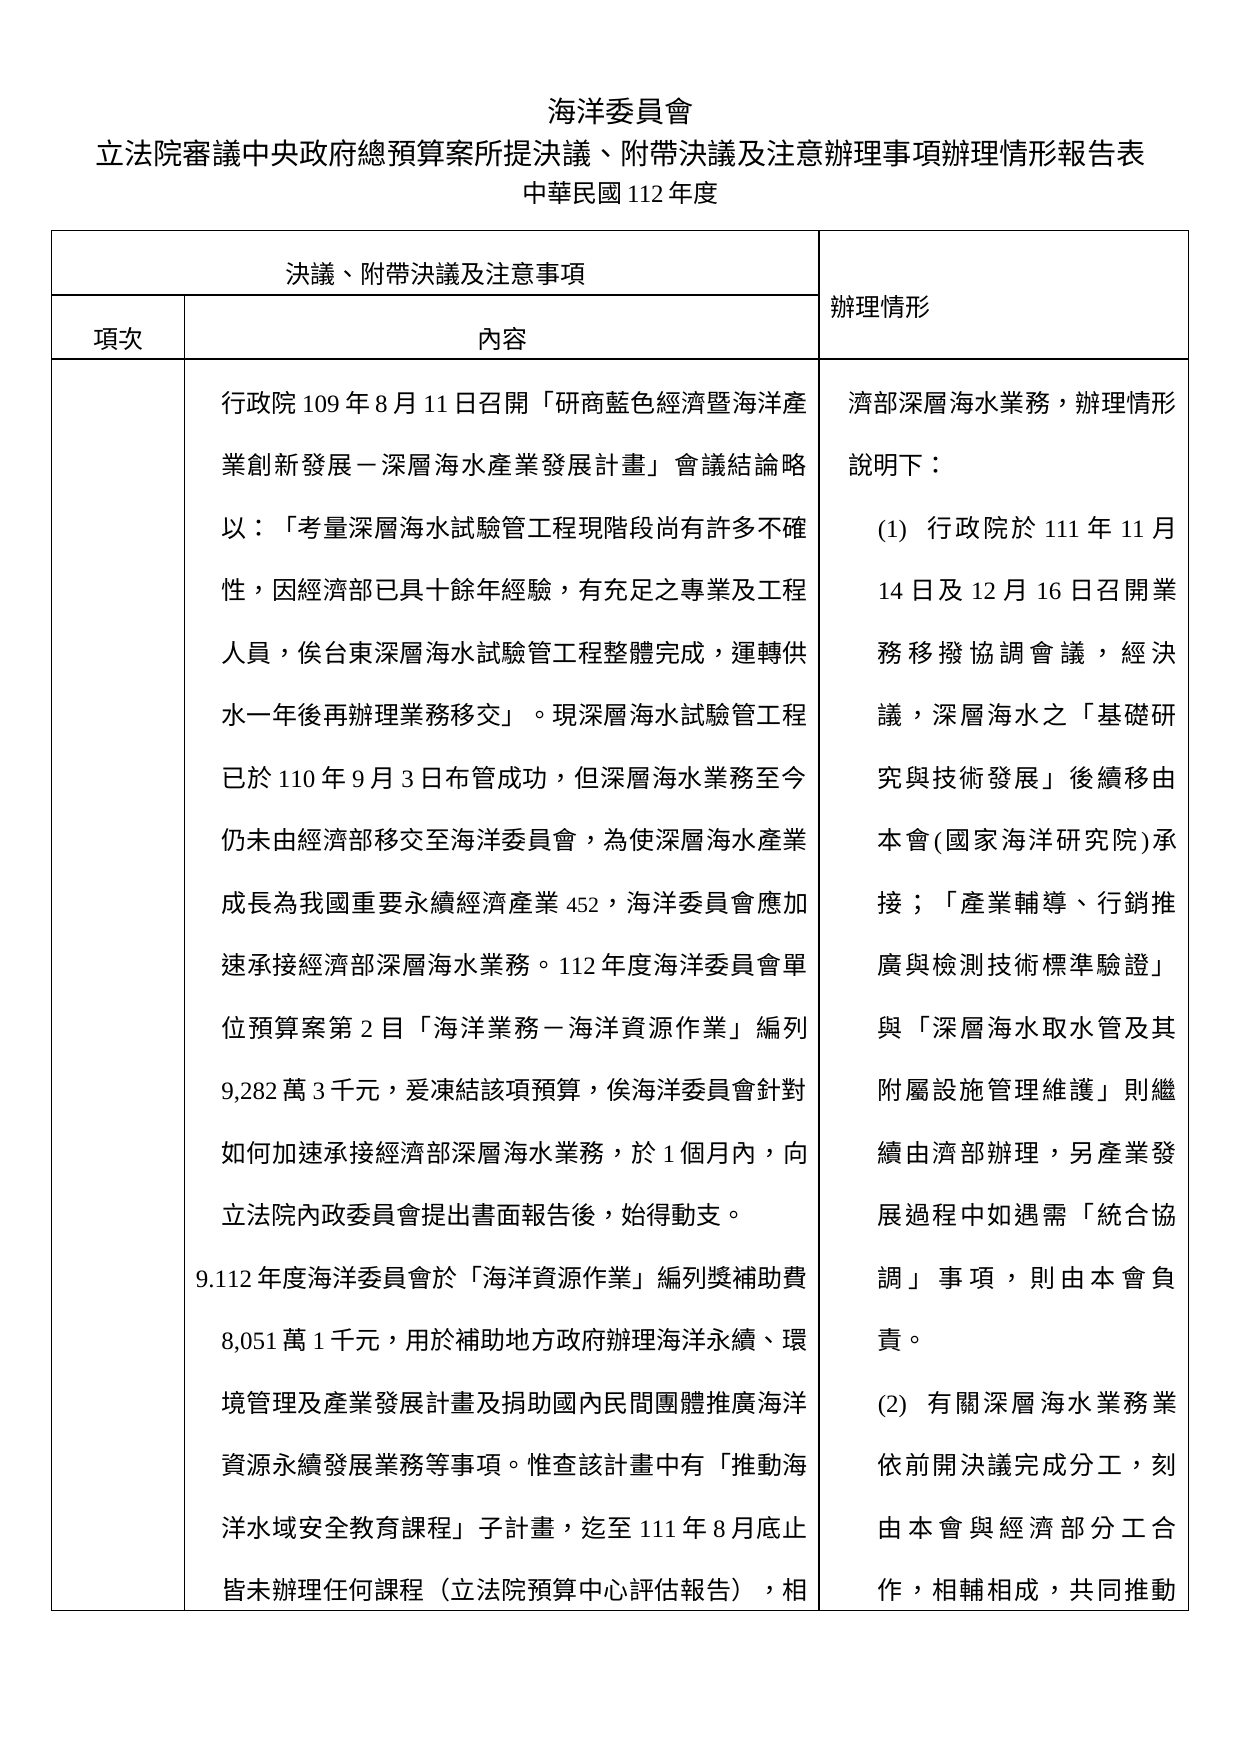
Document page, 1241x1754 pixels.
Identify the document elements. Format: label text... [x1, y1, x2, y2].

table_cell 本案書面報告以112年2月16日海主計字第11200016442號函送立法院，內政委員會於同年3月22日審查；立法院以112年5月17日台立院議字第1120701789號函准予動支。 有關本案相關說明摘陳上揭報告如下：依據「海洋委員會組織法」第2條規定，本會掌理海洋總體政策與基本法令、海洋環境保護、海域與海岸安全及海洋科學研究與技術發展之統合規劃、審議、協調及推動等事項，內涵包括深化海洋事務性平相關研究、推動我國海洋健康指數獨立評估、海難救助、海域執法與犯罪偵防、海洋科學中長期計畫推動與執行等範疇，爰於海洋業務項下各業務處編列相關經費，執行各項業務。 有關本案相關說明摘陳上揭報告如下： 本會為推動海洋文化政策，除積極參與「行政院文化會報跨部會專案推動合作」計畫，並分年分區辦理海洋文化資產調查，建構海洋文化知識體系，以利後續保存、傳承與發揚。 未來將持續與政府機關及社教館所合作，並輔導地方政府，結合民間團體，以海洋驛站為教育據點，舉辦人才培育、推廣教育、體驗課程與展覽活動等，以永續地方特色文化推動及傳承。 海域三法進度如下： 海洋產業發展條例：已於109年10月22日審議完竣，112年2月2日於行政院院會通過，112年5月26日立法院院會三讀通過，預計112年6月21日公布。 海洋保育法：已於111年5月26日審議完竣，刻正與環保團體溝通尋求認同行政院版草案。 海域管理法：刻依行政院「國土一體，海陸分治」之政策方向，評估研議中。 海洋保育法：已於111年5月26日審議完竣，刻正與環保團體溝通尋求認同行政院版草案。 海洋四法進度如下： 海洋產業發展條例：已於109年10月22日審議完竣，112年2月2日於行政院院會通過，112年5月26日立法院院會三讀通過，預計112年6月21日公布。 海洋保育法：已於111年5月26日審議完竣，刻正與環保團體溝通尋求認同行政院版草案。 海域管理法：刻依行政院「國土一體，海陸分治」之政策方向，評估研議中。 海洋污染防治法：已於111年8月9日審議完竣，112年3月30日於行政院院會通過，112年5月12日立法院院會三讀通過，總統112年5月31日公布。 6.海域四法進度如下： 海洋產業發展條例：已於109年10月22日審議完竣，112年2月2日於行政院院會通過，112年5月26日立法院院會三讀通過，預計112年6月21日公布。 海洋保育法：已於111年5月26日審議完竣，刻正與環保團體溝通尋求認同行政院版草案。 海域管理法：刻依行政院「國土一體，海陸分治」之政策方向，評估研議中。 海洋污染防治法：已於111年8月9日審議完竣，112年3月30日於行政院院會通過，112年5月12日立法院院會三讀通過，總統112年5月31日公布。 7.有關本會針對台灣珊瑚保(復)育辦理情形說明如下： 本會海保署提出「珊瑚礁區你該注意的8件事」，期降低人為活動對生態環境的影響。 補助屏東縣政府進行珊瑚及硨磲貝等關鍵物種調查與復育，追蹤珊瑚復育情形。 本會海保署持續監測臺灣珊瑚白化狀況，及執行珊瑚復育策略，積極與各學術單位、政府機關、在地團體合作，擴大復育行動，保育臺灣周遭海域珊瑚生態 本會邀集交通部、內政部、行政院環境保護署、本會海保署及屏東縣政府等單位於111年10月13日、10月25日，協商討論分工及解決對策，以維護小琉球珊瑚生態環境。 8.有關本會針對如何加速承接經濟部深層海水業務，辦理情形說明下： 行政院於111年11月14日及12月16日召開業務移撥協調會議，經決議，深層海水之「基礎研究與技術發展」後續移由本會(國家海洋研究院)承接；「產業輔導、行銷推廣與檢測技術標準驗證」與「深層海水取水管及其附屬設施管理維護」則繼續由濟部辦理，另產業發展過程中如遇需「統合協調」事項，則由本會負責。 有關深層海水業務業依前開決議完成分工，刻由本會與經濟部分工合作，相輔相成，共同推動深層海水產業發。 9.「推動海洋水域安全教育課程」計畫由國家海洋研究院與社團法人中華民國水中運動協會共同辦理，於110年度配合行政院「向海致敬」政策，另外匡列經費辦理，111年度未再辦理此項計畫。 本會近年補助地方政府共同合作發展我國海洋相關產業及推廣各類海洋事務，另從109年起加強就水域遊憩安全宣導、區域救生救難演練與地方救生救難裝備等面向進行補助。111年度共補助14個縣市辦理推動海洋水域安全相關計畫。 10.有關「應持續強化救生救難能量，以確保民眾生命及財產安全」謹摘陳上揭報告之辦理情形如下： (1)為強化本會暨所屬推動「結合地方政府及民間團體加強維護海域遊憩活動安全」計畫成效，本會自111年起均以每三個月為一期將相關工作辦理情形送陳大院。 (2)經分析數據統計，110年較107年在其他災難救護及服務工作案件增加329案，係近年因應政府「向海致敬」開放海洋政策，鼓勵民眾親海，各類海（水）上活動增加，本會海巡署配合維護淨灘、親海及各項活動之安全等為民服務機會亦隨之增加，致為民服務案件數隨之提升。 (3)為落實「向海致敬」政策，持續補助地方及民間團體，以完善海域遊憩安全環境、推廣水域遊憩安全宣導、辦理區域救生救難演練及補強地方救生救難裝備，並落實海域遊憩風險自負觀念，行政院於110年4月21日核定原則同意本會前揭4年期計4,260萬元預算計畫草案，有關112年補助項目業於112年8月4日函請宜蘭縣等16個縣市針對所提25項補助計畫納入112年度預算及辦理計畫修正事宜。 11.有關「結合地方政府及民間團體加強維護海域遊憩活動安全」計畫」中「補助地方政府辦理從事水域遊憩觀念宣導」及「補強汰換地方第一線救生救難裝備」等工作績效指標「目標值」與「實際值」間存有巨大落差案，謹摘陳上揭報告之辦理情形如下： 為落實「向海致敬」政策，持續補助地方及民間團體，以完善海域遊憩安全環境、推廣水域遊憩安全宣導、辦理區域救生救難演練及補強地方救生救難裝備，並落實海域遊憩風險自負觀念，行政院於110年4月21日核定原則同意本會前揭4年期計4,260萬元預算計畫草案。 計畫目標值與實際值間落差問題研析： 宣導人次：本會擬訂計畫時，係以座談(研討)會方式估列111年度目標值為100人次，惟111年嘉義縣政府為響應「向海致敬」政策，向本會申請補助辦理水域安全校園巡迴宣導，致實際值較目標值增加逾29,000人次。 補強裝備：本會擬訂計畫時，未置重點於汰換裝備，故估列111年度目標值為2案，嗣「向海致敬」政策，地方政府考量親海活動增加需強化救生能量，111年度計有高雄市等12縣市向本會爭取裝備汰換補助，致實際值較目標值增加10案。 為賡續強化計畫成果及達成大院指示事項，本會經參考111年度補助各地方政府有關計畫工作實際成果，業於111年12月8日就增修112年度作業計畫之工作目標乙節完成內部簽核程序，將續依《行政院所屬各機關個案計畫管制評核作業要點》及「行政院政府計畫管理系統資訊網」有關112年度各項計畫執行管制期程，於112年1月底前完成作業計畫提報作業。 12.有關「持續強化救生及救難之防護能量，確保民眾生命財產安全」謹摘陳上揭報告之辦理情形如下： (1)為強化本會暨所屬推動「結合地方政府及民間團體加強維護海域遊憩活動安全」計畫成效，本會自111年起均以每三個月為一期將相關工作辦理情形送陳大院。 (2)經分析數據統計，110年較107年在其他災難救護及服務工作案件增加329案，係近年因應政府「向海致敬」開放海洋政策，鼓勵民眾親海，各類海（水）上活動增加，本會海巡署配合維護淨灘、親海及各項活動之安全等為民服務機會亦隨之增加，致為民服務案件數隨之提升。 (3)為落實「向海致敬」政策，持續補助地方及民間團體，以完善海域遊憩安全環境、推廣水域遊憩安全宣導、辦理區域救生救難演練及補強地方救生救難裝備，並落實海域遊憩風險自負觀念，行政院於110年4月21日核定原則同意本會前揭4年期計4,260萬元預算計畫草案，有關112年補助項目業於112年8月4日函請宜蘭縣等16個縣市針對所提25項補助計畫納入112年度預算及辦理計畫修正事宜。 13.有關本案相關說明摘陳上揭報告如下： 本會協助國家海洋研究院於籌備處階段無法進行計畫提報，由本會核提「臺灣及南海海域資料蒐集調查與資料庫精進」與「洋流能關鍵技術開發與推動」計畫書，前開計畫為4年期(109-112年)，113年以後相關計畫將研議編列於國家海洋研究院。 國家海洋研究院後續已提報113年-116年「臺灣及南海海洋數位孿生發展計畫」與「黑潮示範電廠暨百瓩黑潮發電商轉原型機研製」等延續計畫。 本會將持續本於權責，結合國家海洋研究院研發能量，協助及督導該院推動科技計畫執行，由本會負責政策規劃，國家海洋研究院負責計畫推展，聚焦投入「臺灣及南海海域資料蒐集調查與資料庫精進」與「洋流能關鍵技術開發與推動」等重點項目及其後續之相應計畫，分工合作，相輔相成，尚無重疊情事。 [820, 360, 1188, 1609]
table_header 辦理情形 [820, 231, 1188, 358]
table_cell 112年度海洋委員會單位預算案第2目「海洋業務」編列4億4,224萬8千元，凍結100萬元，俟海洋委員會就下列各案向立法院內政委員會提出書面報告後，始得動支。 112年度海洋委員會單位預算案第2目「海洋業務」編列4億4,224萬8千元，較111年度大幅增列2億1,665萬5千元，其中綜合規劃管理之辦理融入性別平等意識發展海洋事務之研究委辦費95萬元，已有性別平等作業之經費，應無委辦之必要應予凍結。海洋資源作業之推動我國海洋健康指數獨立評估等委辦費95萬元，前年度已編列，應無繼續委辦之必要應予凍結。海域安全作業之一般事務費辦理海域安全政策研商、災害應變、業務審查等相關經費507萬元，較111年度大幅增加9倍，應予凍結。科技文教作業之辦理臺灣及南海海域資料收集調查與資料庫精進委辦費3,500萬元，前年度已編列2,300萬元，有凍結之必要。國際發展作業之氣候與海洋風險脆弱性指數（CORVI）國際合作研究案委辦費280萬元，前年度已編列109萬元，有凍結之必要。為撙節支出，爰凍結該項預算，俟海洋委員會向立法院內政委員會提出書面報告後，始得動支。 112年度海洋委員會單位預算案第2目「海洋業務」編列4億4,224萬8千元，其中為配合「向海致敬」政策，包含辦理國家海洋文化與教育發展策略規劃、推動及協調，以達成培育海洋人才，厚植海洋文化力，傳承海洋文化等事，亦即表示除海洋生態調查、研究與運用層面之外，也應包含「人」與海洋環境互動所衍生之生活適應特色、技能與產業發展、聚落態樣與宗教信仰等海洋文化資產。 以新北市為例，台灣北海岸到東北角，海岸線長達120多公里（不含基隆市），漁港共約28座，擁有全國第二多的漁戶人口數約3萬8千多人。更重要的是，新北市這段海岸線內，有金山區蹦火船的無形文化資產以及貢寮區馬崗石頭屋的歷史建築有形文化資產。其他如台東長濱地區，有阿美族長者保有傳統部落之炒鹽技術文化，皆是「人」與海洋環境互動所衍生之海洋文化表現。 我國雖有此類海洋文化資產，然已顯現存續之危機。例如以新北市金山區的「蹦火仔」捕魚技法來說，自民國105年3月發生德權輪擱淺漏油的汙染事故，北海岸海洋資源與青鱗魚數量遭受一定程度影響，導致以傳統「蹦火仔」技術捕撈青鱗魚的四艘蹦火船漁獲量大減並影響收入，雖然慢慢到111年的青鱗魚數量明顯增加回來，但是這四艘擁有「蹦火仔」傳統技術的「火長」及船長等人因年齡因素而退休了，導致111年僅剩一艘蹦火船出航作業，顯示此無形的海洋文化資產存續與傳習瀕臨斷絕危機。 為搶救此類瀕臨存續及傳承危機的海洋文化，請海洋委員會就如何將此海洋文化調查與研究成果，經由學校教育及社會教育予以推廣普及，以維繫與傳承我國各地方或族群之特有海洋文化，爰凍結該項預算，俟海洋委員會向立法院內政委員會提出書面報告後，始得動支。 112年度海洋委員會單位預算案第2目「海洋業務」編列4億4,224萬8千元，較111年度預算數2億2,559萬3千元，增加2億1,665萬5千元（增幅96.04%），然社會高度關注海洋三法進度，海洋委員會亦承諾於2022年完成立法，2022年5月立法院內政委員會排審海洋保育法草案，行政院仍未將草案送入立法院，委員會因此無法完成法條討論；海域管理法、海洋產業發展條例草案於去年12月預告後遲遲不見進度。 爰此，海洋委員會112年歲出預算「海洋業務」之「綜合規劃管理」編列953萬元，凍結該項預算，海洋三法為社會高度關注之議題，海洋委員會應積極推動草案進行，關心送案進度，以利海洋永續發展，並向立法院內政委員會提出書面報告後，始得動支。 112年度海洋委員會單位預算案第2目「海洋業務」編列4億4,224萬8千元，「綜合規劃管理」編列953萬元，主要業務包括海洋基本法令之研究及推動。近年各界至盼儘快完善我國海洋保育之相關立法，惟行政院版「海洋保450育法」草案迄今尚未送交立法院審議，海洋委員會作為法令主責機關，允應持續大力推動，加強各界溝通。 另，海洋保育法完成立法後，依法須推動更多龐雜之海洋保育工作，急需地方政府配合行之，諸如地方政府須投入資源在海岸巡守及科學監測等，海洋委員會允應提早進行政策溝通及協調相關行政資源配置。綜言之，海洋委員會應詳細評估海洋保育法立法進程，加速推動並向地方政府完善海洋保育政策溝通。爰此，凍結該項預算，俟海洋委員會就「海洋保育法」之推動進程及相關配套措施向立法院內政委員會就上開計畫提出書面報告後，始得動支。 112年度海洋委員會單位預算案第2目「海洋業務」編列綜合規劃管理經費953萬元，包含辦理法律政策諮詢之相關費用。惟查，依據海洋基本法，攸關海洋發展、利用、維護等永續管理之「海域管理法」、「海洋保育法」、「海洋產業發展條例」及「海洋污染防治法」等法案之制定，截至111年8月底止，「海域管理法」草案，行政院尚未完成審查；「海洋保育法」草案，行政院已召開3次審查會議完竣，尚未送至立法院審議；另「海洋產業發展條例」及「海洋污染防治法」草案，亦尚未提送行政院會討論，顯有立法怠惰之嫌。爰凍結該項預算，俟海洋委員會向立法院內政委員會提出「如何加速完成海洋四法制定」書面報告後，始得動支。 112年度海洋委員會單位預算案第2目「海洋業務」編列4億4,224萬8千元，較111年度預算數2億2,559萬3千元增加2億1,665萬5千元（增幅比率高達96.%），其中「綜合規劃管理」負責海洋基本法令研究及推動，預算數953萬元。但重要之海洋四法：1.「海域管理法」2.「海洋保育法」3.「海洋產業發展條例」4.「海洋污染防治法」至111年8月底辦理進度：「海域管理法」行政院院會尚未完成審查。「海洋保育法」行政院已召開3次審查會議完竣，討論中，也尚未送行政院會議審議。「海洋產業發展條例」、「海洋污染防治法」已完成3次至4次審查會議，尚必須陸續完成意見整合、確認451文字體例等事項，再提請行政院院會討論，因此迄今皆未完成立法工作。 海洋四法延宕多年，為督促立法工作加速，爰凍結該項預算，俟海洋委員會於3個月內，向立法院內政委員會提出書面報告後，始得動支。 台灣環境資訊協會於2022年6月發表珊瑚礁體檢12年成果報告，調查報告中以「生態健康紅綠燈」燈號顯示：其中健康岌岌可危的「紅燈」區域共有3處，為北海岸與東北角、東海岸、小琉球；健康堪憂的「黃燈」區域也有3處，為墾丁、綠島、澎湖嶼坪；而健康良好的「綠燈」區域則僅有蘭嶼1處。然根據報告顯示，其中小琉球生態韌性疲弱，人為因素、強颱、高溫夾擊重創珊瑚，在目前調查點位當中的活珊瑚覆蓋率為最低，僅10至20%，且無明顯回覆跡象，穩定紀錄指標性生物種類在大部分樣點少於5種。 爰此，海洋委員會112年歲出預算「海洋業務」之「海洋資源作業」編列9,282萬3千元，凍結該項預算，海洋生態為海洋委員會主要維護重點，海洋委員會應積極對海洋資源之永續發展進行推動及改善，以利海洋生態之維護，並向立法院內政委員會提出書面報告後，始得動支。 全球海洋產業占總體經濟比重5%以上，且仍持續成長中。蔡英文總統於海洋委員會成立揭牌時亦強調「立足台灣，航向海洋」之目標。深層海水產業為新興水資源，我國東部海岸地形更是世界上少數具有深層海水取水條件之區域。是以提升台灣深層海水產業發展不僅符合國家產業政策規劃，亦能帶動地方創生，促進經濟成長，厚植國家競爭力。 行政院109年8月11日召開「研商藍色經濟暨海洋產業創新發展－深層海水產業發展計畫」會議結論略以：「考量深層海水試驗管工程現階段尚有許多不確性，因經濟部已具十餘年經驗，有充足之專業及工程人員，俟台東深層海水試驗管工程整體完成，運轉供水一年後再辦理業務移交」。現深層海水試驗管工程已於110年9月3日布管成功，但深層海水業務至今仍未由經濟部移交至海洋委員會，為使深層海水產業成長為我國重要永續經濟產業452，海洋委員會應加速承接經濟部深層海水業務。112年度海洋委員會單位預算案第2目「海洋業務－海洋資源作業」編列9,282萬3千元，爰凍結該項預算，俟海洋委員會針對如何加速承接經濟部深層海水業務，於1個月內，向立法院內政委員會提出書面報告後，始得動支。 112年度海洋委員會於「海洋資源作業」編列獎補助費8,051萬1千元，用於補助地方政府辦理海洋永續、環境管理及產業發展計畫及捐助國內民間團體推廣海洋資源永續發展業務等事項。惟查該計畫中有「推動海洋水域安全教育課程」子計畫，迄至111年8月底止皆未辦理任何課程（立法院預算中心評估報告），相較110年度辦理12場次及365人完成訓練，差距太大，爰凍結該項預算，請海洋委員會於1個月內向委員辦公室說明落差情形，並俟海洋委員會向立法院內政委員會提出書面報告後，始得動支。 海洋委員會為結合及輔導各地方政府及民間團體，逐步完善我國海域遊憩活動環境，進而確保從事海域遊憩動民眾之生命、財產安全，爰辦理結合地方政府及民間團體加強維護海域遊憩活動安全工作計畫。 海洋委員會及所屬結合地方政府及民間團體加強維護海域遊憩活動安全，賡續推動海洋水域安全教育課程，然根據海域救服案件執行情形，救服件數由107年之872件增至110年之1,221件，逐年攀升。 爰此，112年度海洋委員會單位預算案第2目「海洋業務」之「海域安全作業」編列2,290萬7千元，凍結該項預算，海域救服案件呈增加之勢，海洋委員會應持續強化救生救難能量，以確保民眾生命及財產安全，並向立法院內政委員會提出書面報告後，始得動支。 112年度海洋委員會單位預算案第2目「海洋業務－海域安全作業」編列推動加強維護海域遊憩活安全等相關工作經費1,200萬7千元。而上一年度（111年）海洋委員會預算辦理「加強維護海域遊憩活動安全計畫」項目，其中：1.「補助地方政府辦理從事水域遊憩觀念宣導」（單位：人）2.「補強汰換地方第一線救生救難裝備」（單位：件）兩計畫所訂績效指標「目標值453」分別為100人、2件。但是最終結算結果：「實際值」卻是2萬9,442人、12件，可見「目標值」與「實際值」間存有巨大落差。查112年，海洋委員會又設定兩項計畫之「目標值」：竟僅150件、3人，顯然太過於保守。 因此，為鼓勵海洋委員會努力提高設定「目標值」，不再故意低編，使目標數與實際數字縮小落差。爰凍結該項預算，俟海洋委員會於3個月內，向立法院內政委員會提出書面報告後，始得動支。 112年度海洋委員會單位預算案第2目「海洋業務」編列獎補助費1,200萬7千元。查海洋委員會為完善我國海域遊憩活動環境，輔導各地方政府及民間團體，以確保從事海域遊憩動民眾之生命、財產安全，爰透過是項預算，結合地方政府及民間團體，辦理加強維護海域遊憩活動安全計畫及海域安全課程。然海域救服案件，近年仍呈現增加之趨勢，因此，海洋委員會應設法透過是項計畫，持續強化救生及救難之防護能量，確保民眾生命財產安全。爰凍結該項預算，俟海洋委員會向立法院內政委員會提出「如何結合民間力量，加強海域遊憩活動安全」書面報告後，始得動支。 112年度海洋委員會單位預算案第2目「海洋業務」編列4億4,224萬8千元，其中「科技文教作業」編列7,243萬7千元，主要業務係辦理國家海洋教育發展策略規劃、海洋文化資產保存、海洋科技專案計畫研究成果之推廣與應用。其中計畫如辦理洋流能關鍵技術開發與推動等編列1,500萬元，辦理臺灣及南海海域資料收集調查與資料庫精進編列3,500萬元。惟查國家海洋研究院亦編列預算執行相近計畫，為撙節國家預算，務求研究資源聚焦投入重點項目，爰凍結該項預算，俟海洋委員會就各項研究計畫效益及研究資源分配等，向立法院內政委員會提出書面報告後，始得動支。 [185, 360, 818, 1609]
table_cell 內容 [185, 296, 818, 358]
table_header 決議、附帶決議及注意事項 [52, 231, 818, 294]
table_cell 項次 [52, 296, 184, 358]
table_cell [52, 360, 184, 1609]
